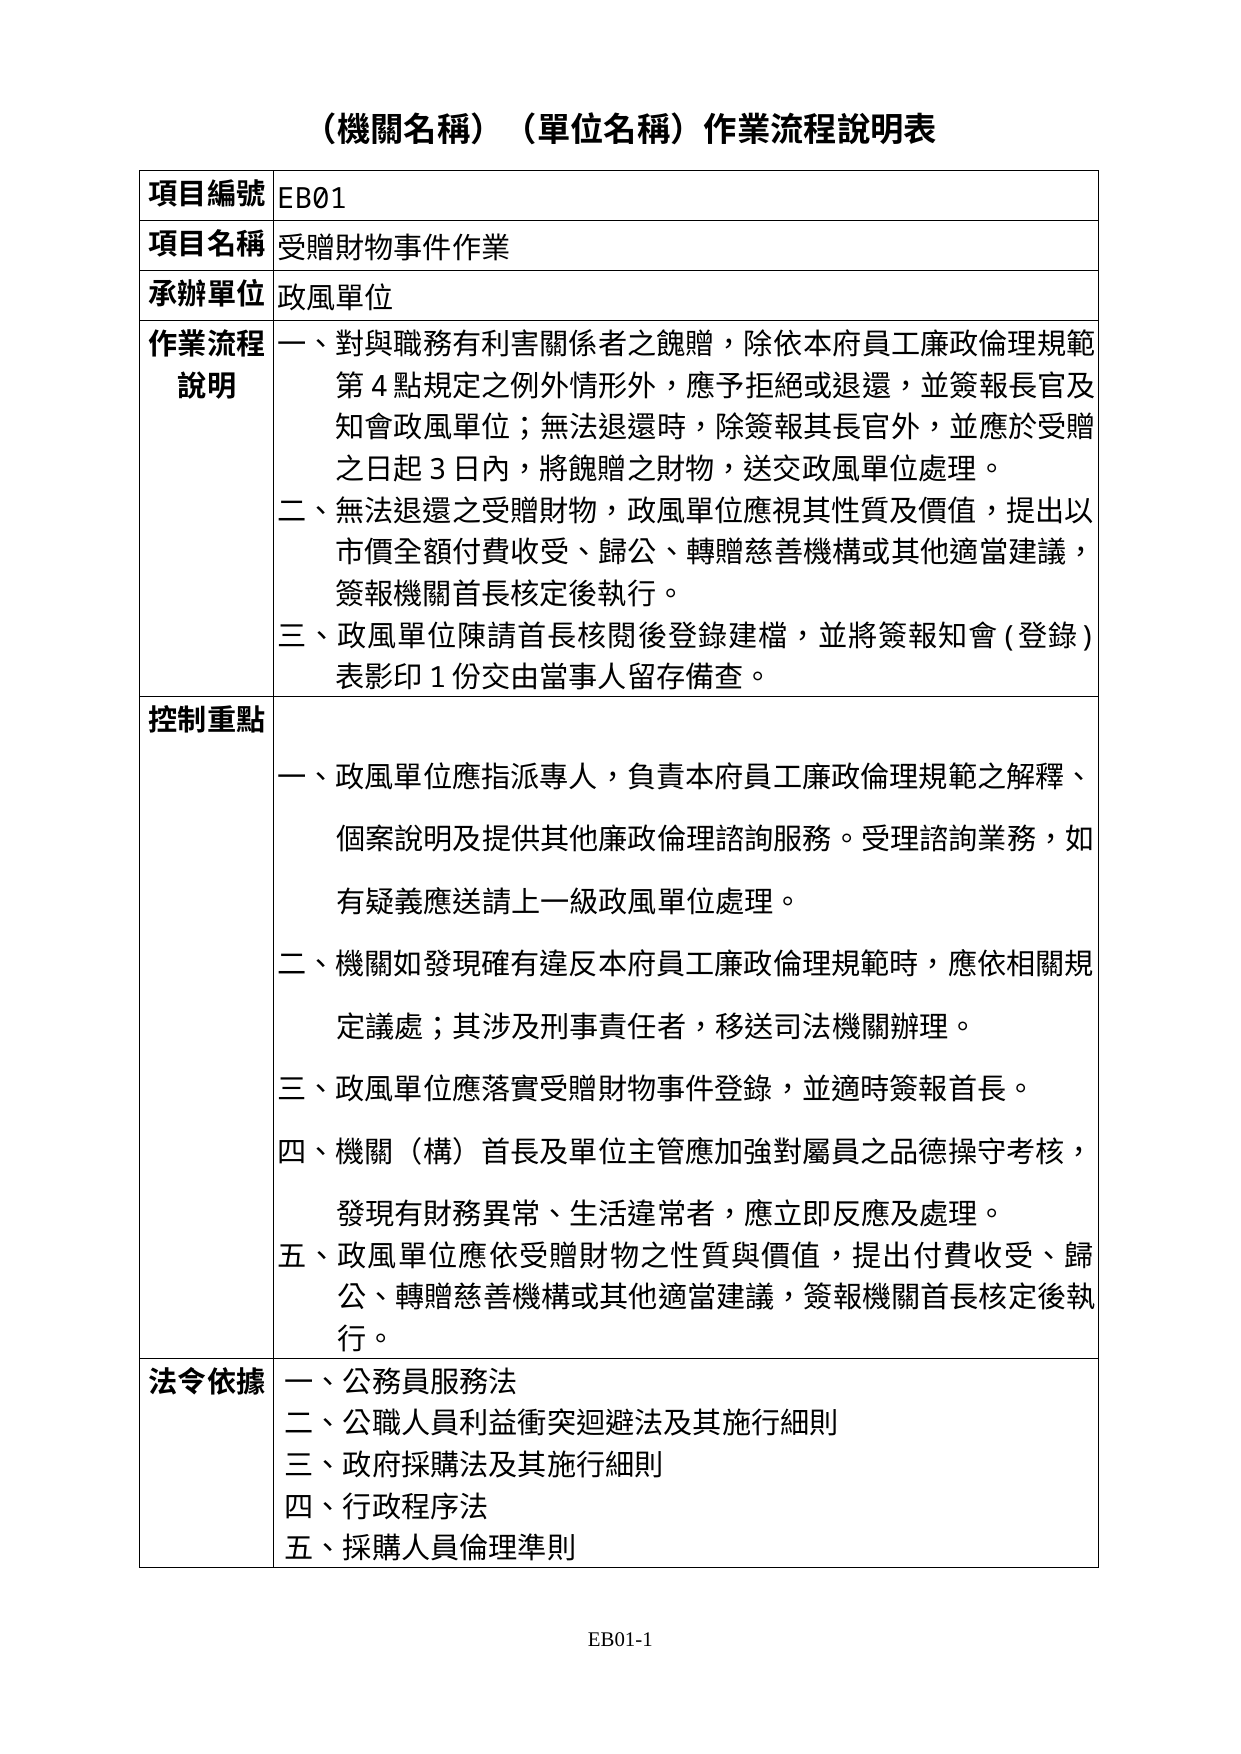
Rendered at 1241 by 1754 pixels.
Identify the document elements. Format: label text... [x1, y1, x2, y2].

table_cell 一、對與職務有利害關係者之餽贈，除依本府員工廉政倫理規範第4點規定之例外情形外，應予拒絕或退還，並簽報長官及知會政風單位；無法退還時，除簽報其長官外，並應於受贈之日起3日內，將餽贈之財物，送交政風單位處理。 二、無法退還之受贈財物，政風單位應視其性質及價值，提出以市價全額付費收受、歸公、轉贈慈善機構或其他適當建議，簽報機關首長核定後執行。 三、政風單位陳請首長核閱後登錄建檔，並將簽報知會(登錄)表影印1份交由當事人留存備查。 [274, 321, 1098, 696]
table_cell 法令依據 [140, 1359, 273, 1567]
table_cell 承辦單位 [140, 271, 273, 320]
table_cell 政風單位 [274, 271, 1098, 320]
table_cell 作業流程說明 [140, 321, 273, 696]
table_cell 控制重點 [140, 697, 273, 1358]
table_header 項目編號 [140, 171, 273, 220]
table_cell 一、公務員服務法 二、公職人員利益衝突迴避法及其施行細則 三、政府採購法及其施行細則 四、行政程序法 五、採購人員倫理準則 [274, 1359, 1098, 1567]
table_cell 項目名稱 [140, 221, 273, 270]
text （機關名稱）（單位名稱）作業流程說明表 [118, 108, 1122, 149]
table_cell 受贈財物事件作業 [274, 221, 1098, 270]
table_header EB01 [274, 171, 1098, 220]
table_cell 一、政風單位應指派專人，負責本府員工廉政倫理規範之解釋、個案說明及提供其他廉政倫理諮詢服務。受理諮詢業務，如有疑義應送請上一級政風單位處理。 二、機關如發現確有違反本府員工廉政倫理規範時，應依相關規定議處；其涉及刑事責任者，移送司法機關辦理。 三、政風單位應落實受贈財物事件登錄，並適時簽報首長。 四、機關（構）首長及單位主管應加強對屬員之品德操守考核，發現有財務異常、生活違常者，應立即反應及處理。 五、政風單位應依受贈財物之性質與價值，提出付費收受、歸公、轉贈慈善機構或其他適當建議，簽報機關首長核定後執行。 [274, 697, 1098, 1358]
